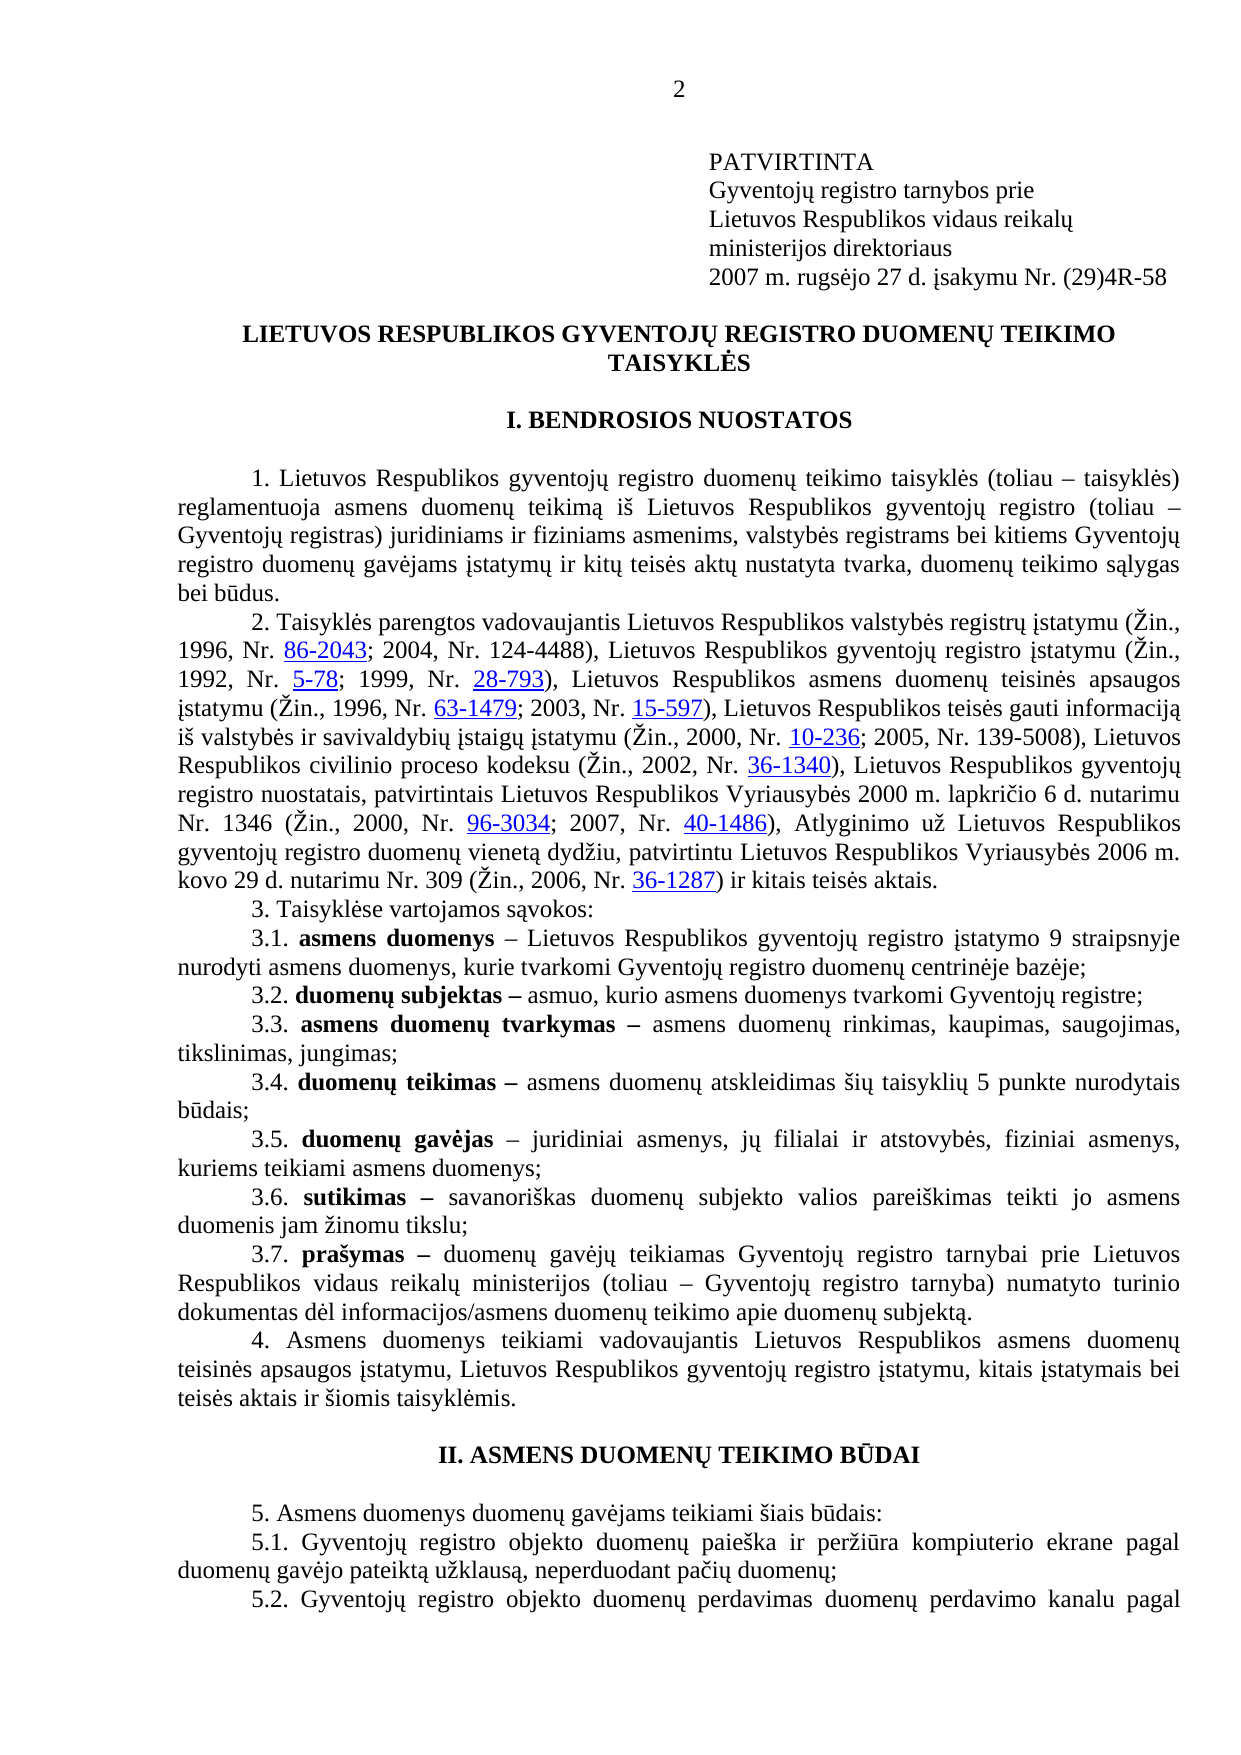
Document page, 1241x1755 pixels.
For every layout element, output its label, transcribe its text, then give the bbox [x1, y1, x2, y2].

text ministerijos direktoriaus [177, 233, 1181, 262]
text 3.7. prašymas – duomenų gavėjų teikiamas Gyventojų registro tarnybai prie Lietuvos Respublikos vidaus reikalų ministerijos (toliau – Gyventojų registro tarnyba) numatyto turinio dokumentas dėl informacijos/asmens duomenų teikimo apie duomenų subjektą. [177, 1239, 1181, 1326]
text 3.5. duomenų gavėjas – juridiniai asmenys, jų filialai ir atstovybės, fiziniai asmenys, kuriems teikiami asmens duomenys; [177, 1124, 1181, 1182]
text 5. Asmens duomenys duomenų gavėjams teikiami šiais būdais: [177, 1498, 1181, 1527]
text I. BENDROSIOS NUOSTATOS [177, 406, 1181, 434]
text PATVIRTINTA [177, 147, 1181, 176]
text 5.1. Gyventojų registro objekto duomenų paieška ir peržiūra kompiuterio ekrane pagal duomenų gavėjo pateiktą užklausą, neperduodant pačių duomenų; [177, 1527, 1181, 1584]
text 3.6. sutikimas – savanoriškas duomenų subjekto valios pareiškimas teikti jo asmens duomenis jam žinomu tikslu; [177, 1182, 1181, 1239]
text 2007 m. rugsėjo 27 d. įsakymu Nr. (29)4R-58 [177, 262, 1181, 291]
text LIETUVOS RESPUBLIKOS GYVENTOJŲ REGISTRO DUOMENŲ TEIKIMO TAISYKLĖS [177, 319, 1181, 377]
text 3. Taisyklėse vartojamos sąvokos: [177, 894, 1181, 923]
text 5.2. Gyventojų registro objekto duomenų perdavimas duomenų perdavimo kanalu pagal [177, 1584, 1181, 1613]
text Lietuvos Respublikos vidaus reikalų [177, 204, 1181, 233]
text 2. Taisyklės parengtos vadovaujantis Lietuvos Respublikos valstybės registrų įstatymu (Žin., 1996, Nr. 86-2043; 2004, Nr. 124-4488), Lietuvos Respublikos gyventojų registro įstatymu (Žin., 1992, Nr. 5-78; 1999, Nr. 28-793), Lietuvos Respublikos asmens duomenų teisinės apsaugos įstatymu (Žin., 1996, Nr. 63-1479; 2003, Nr. 15-597), Lietuvos Respublikos teisės gauti informaciją iš valstybės ir savivaldybių įstaigų įstatymu (Žin., 2000, Nr. 10-236; 2005, Nr. 139-5008), Lietuvos Respublikos civilinio proceso kodeksu (Žin., 2002, Nr. 36-1340), Lietuvos Respublikos gyventojų registro nuostatais, patvirtintais Lietuvos Respublikos Vyriausybės 2000 m. lapkričio 6 d. nutarimu Nr. 1346 (Žin., 2000, Nr. 96-3034; 2007, Nr. 40-1486), Atlyginimo už Lietuvos Respublikos gyventojų registro duomenų vienetą dydžiu, patvirtintu Lietuvos Respublikos Vyriausybės 2006 m. kovo 29 d. nutarimu Nr. 309 (Žin., 2006, Nr. 36-1287) ir kitais teisės aktais. [177, 607, 1181, 894]
text 3.2. duomenų subjektas – asmuo, kurio asmens duomenys tvarkomi Gyventojų registre; [177, 981, 1181, 1009]
text 4. Asmens duomenys teikiami vadovaujantis Lietuvos Respublikos asmens duomenų teisinės apsaugos įstatymu, Lietuvos Respublikos gyventojų registro įstatymu, kitais įstatymais bei teisės aktais ir šiomis taisyklėmis. [177, 1326, 1181, 1412]
text Gyventojų registro tarnybos prie [177, 176, 1181, 204]
text 3.4. duomenų teikimas – asmens duomenų atskleidimas šių taisyklių 5 punkte nurodytais būdais; [177, 1067, 1181, 1124]
text 3.1. asmens duomenys – Lietuvos Respublikos gyventojų registro įstatymo 9 straipsnyje nurodyti asmens duomenys, kurie tvarkomi Gyventojų registro duomenų centrinėje bazėje; [177, 923, 1181, 981]
text 3.3. asmens duomenų tvarkymas – asmens duomenų rinkimas, kaupimas, saugojimas, tikslinimas, jungimas; [177, 1009, 1181, 1067]
text II. ASMENS DUOMENŲ TEIKIMO BŪDAI [177, 1441, 1181, 1469]
text 1. Lietuvos Respublikos gyventojų registro duomenų teikimo taisyklės (toliau – taisyklės) reglamentuoja asmens duomenų teikimą iš Lietuvos Respublikos gyventojų registro (toliau – Gyventojų registras) juridiniams ir fiziniams asmenims, valstybės registrams bei kitiems Gyventojų registro duomenų gavėjams įstatymų ir kitų teisės aktų nustatyta tvarka, duomenų teikimo sąlygas bei būdus. [177, 463, 1181, 607]
